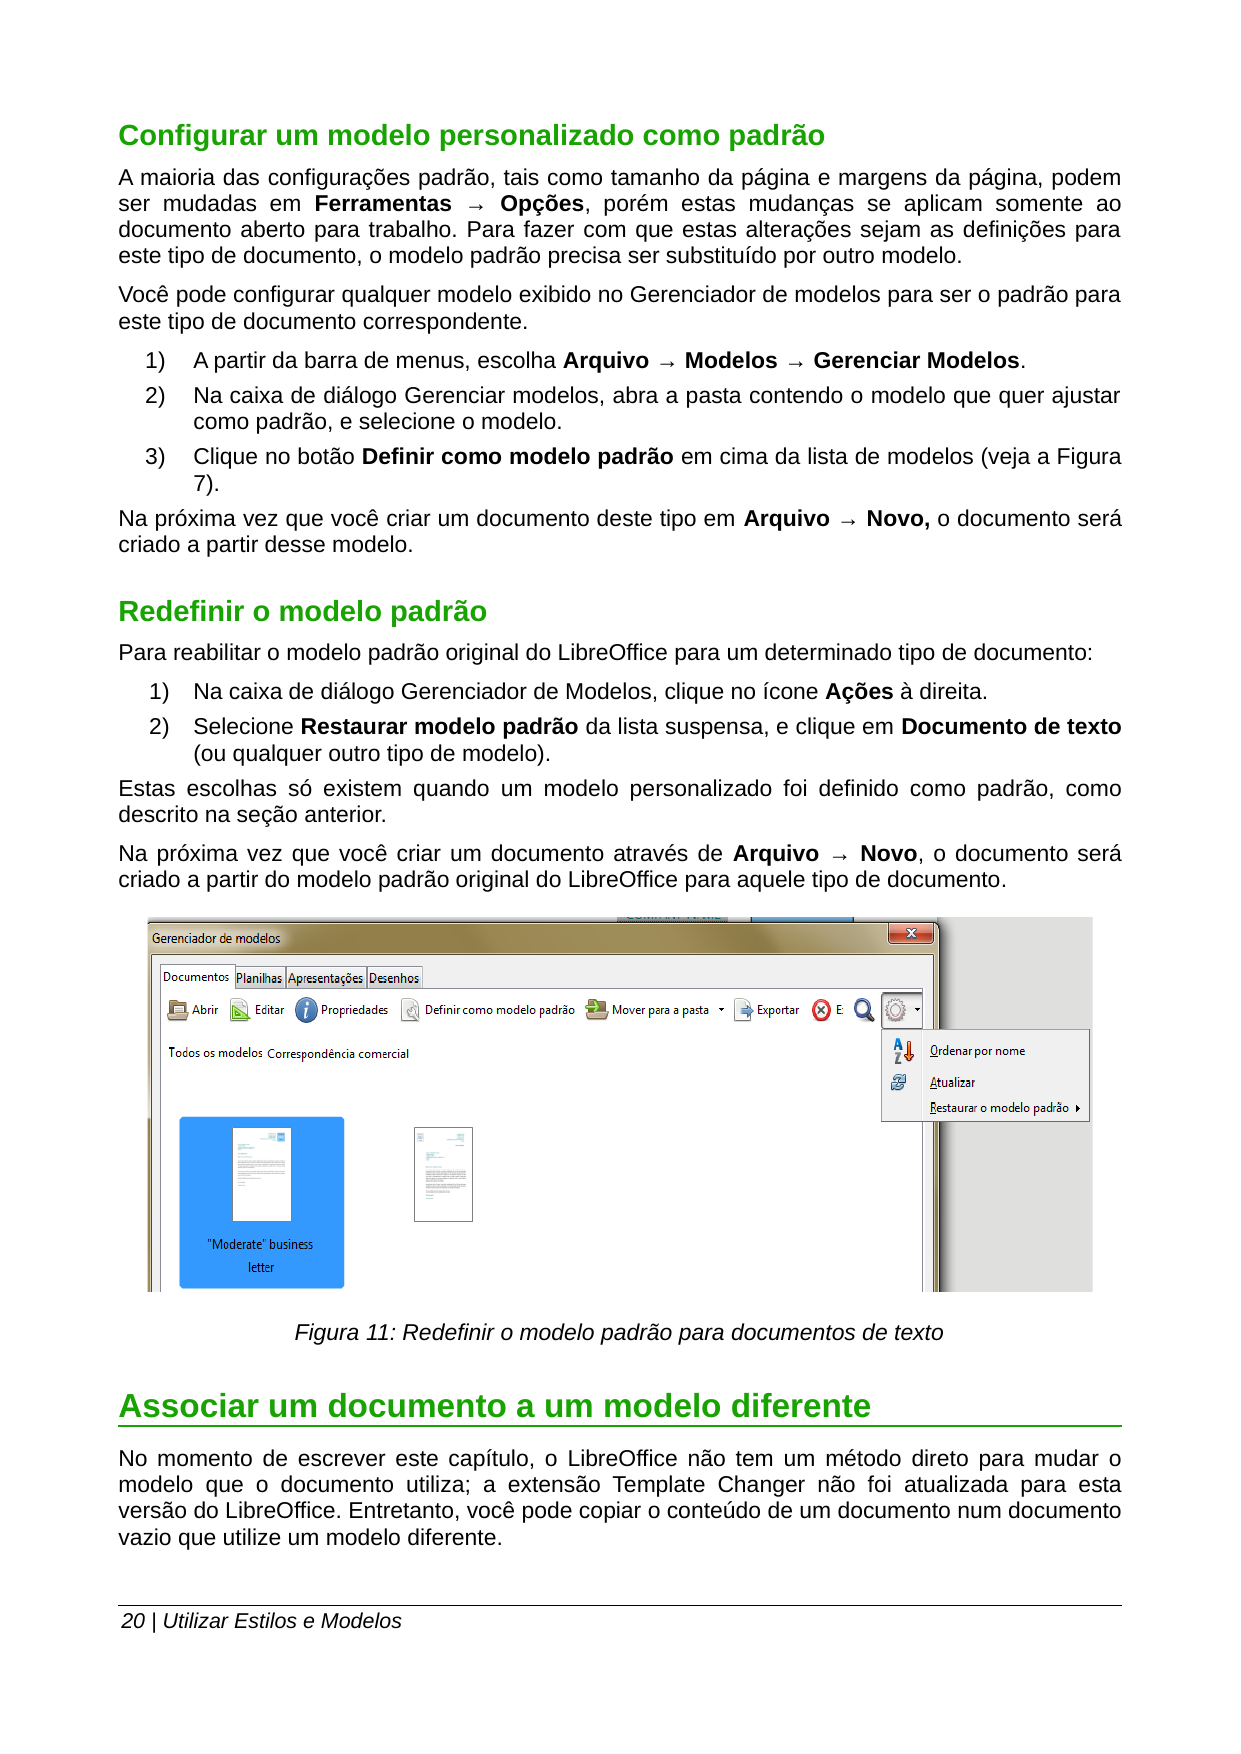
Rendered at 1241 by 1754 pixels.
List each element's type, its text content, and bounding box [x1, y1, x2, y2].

text Você pode configurar qualquer modelo exibido no Gerenciador de modelos para ser o padrão para este tipo de documento correspondente. [118, 281, 1122, 334]
list Clique no botão Definir como modelo padrão em cima da lista de modelos (veja a Figura 7). [165, 443, 1122, 496]
text Para reabilitar o modelo padrão original do LibreOffice para um determinado tipo de documento: [118, 639, 1122, 665]
subtitle Associar um documento a um modelo diferente [118, 1386, 1122, 1425]
list Selecione Restaurar modelo padrão da lista suspensa, e clique em Documento de texto (ou qualquer outro tipo de modelo). [169, 713, 1122, 766]
text No momento de escrever este capítulo, o LibreOffice não tem um método direto para mudar o modelo que o documento utiliza; a extensão Template Changer não foi atualizada para esta versão do LibreOffice. Entretanto, você pode copiar o conteúdo de um documento num documento vazio que utilize um modelo diferente. [118, 1444, 1122, 1550]
list A partir da barra de menus, escolha Arquivo → Modelos → Gerenciar Modelos. [165, 347, 1122, 373]
text Na próxima vez que você criar um documento deste tipo em Arquivo → Novo, o documento será criado a partir desse modelo. [118, 505, 1122, 558]
text A maioria das configurações padrão, tais como tamanho da página e margens da página, podem ser mudadas em Ferramentas → Opções, porém estas mudanças se aplicam somente ao documento aberto para trabalho. Para fazer com que estas alterações sejam as definições para este tipo de documento, o modelo padrão precisa ser substituído por outro modelo. [118, 163, 1122, 269]
text Estas escolhas só existem quando um modelo personalizado foi definido como padrão, como descrito na seção anterior. [118, 775, 1122, 827]
text Figura 11: Redefinir o modelo padrão para documentos de texto [133, 1318, 1107, 1345]
picture [147, 917, 1093, 1292]
text Na próxima vez que você criar um documento através de Arquivo → Novo, o documento será criado a partir do modelo padrão original do LibreOffice para aquele tipo de documento. [118, 840, 1122, 893]
subtitle Configurar um modelo personalizado como padrão [118, 118, 1122, 152]
list Na caixa de diálogo Gerenciar modelos, abra a pasta contendo o modelo que quer ajustar como padrão, e selecione o modelo. [165, 382, 1122, 434]
list Na caixa de diálogo Gerenciador de Modelos, clique no ícone Ações à direita. [169, 678, 1122, 704]
subtitle Redefinir o modelo padrão [118, 594, 1122, 627]
